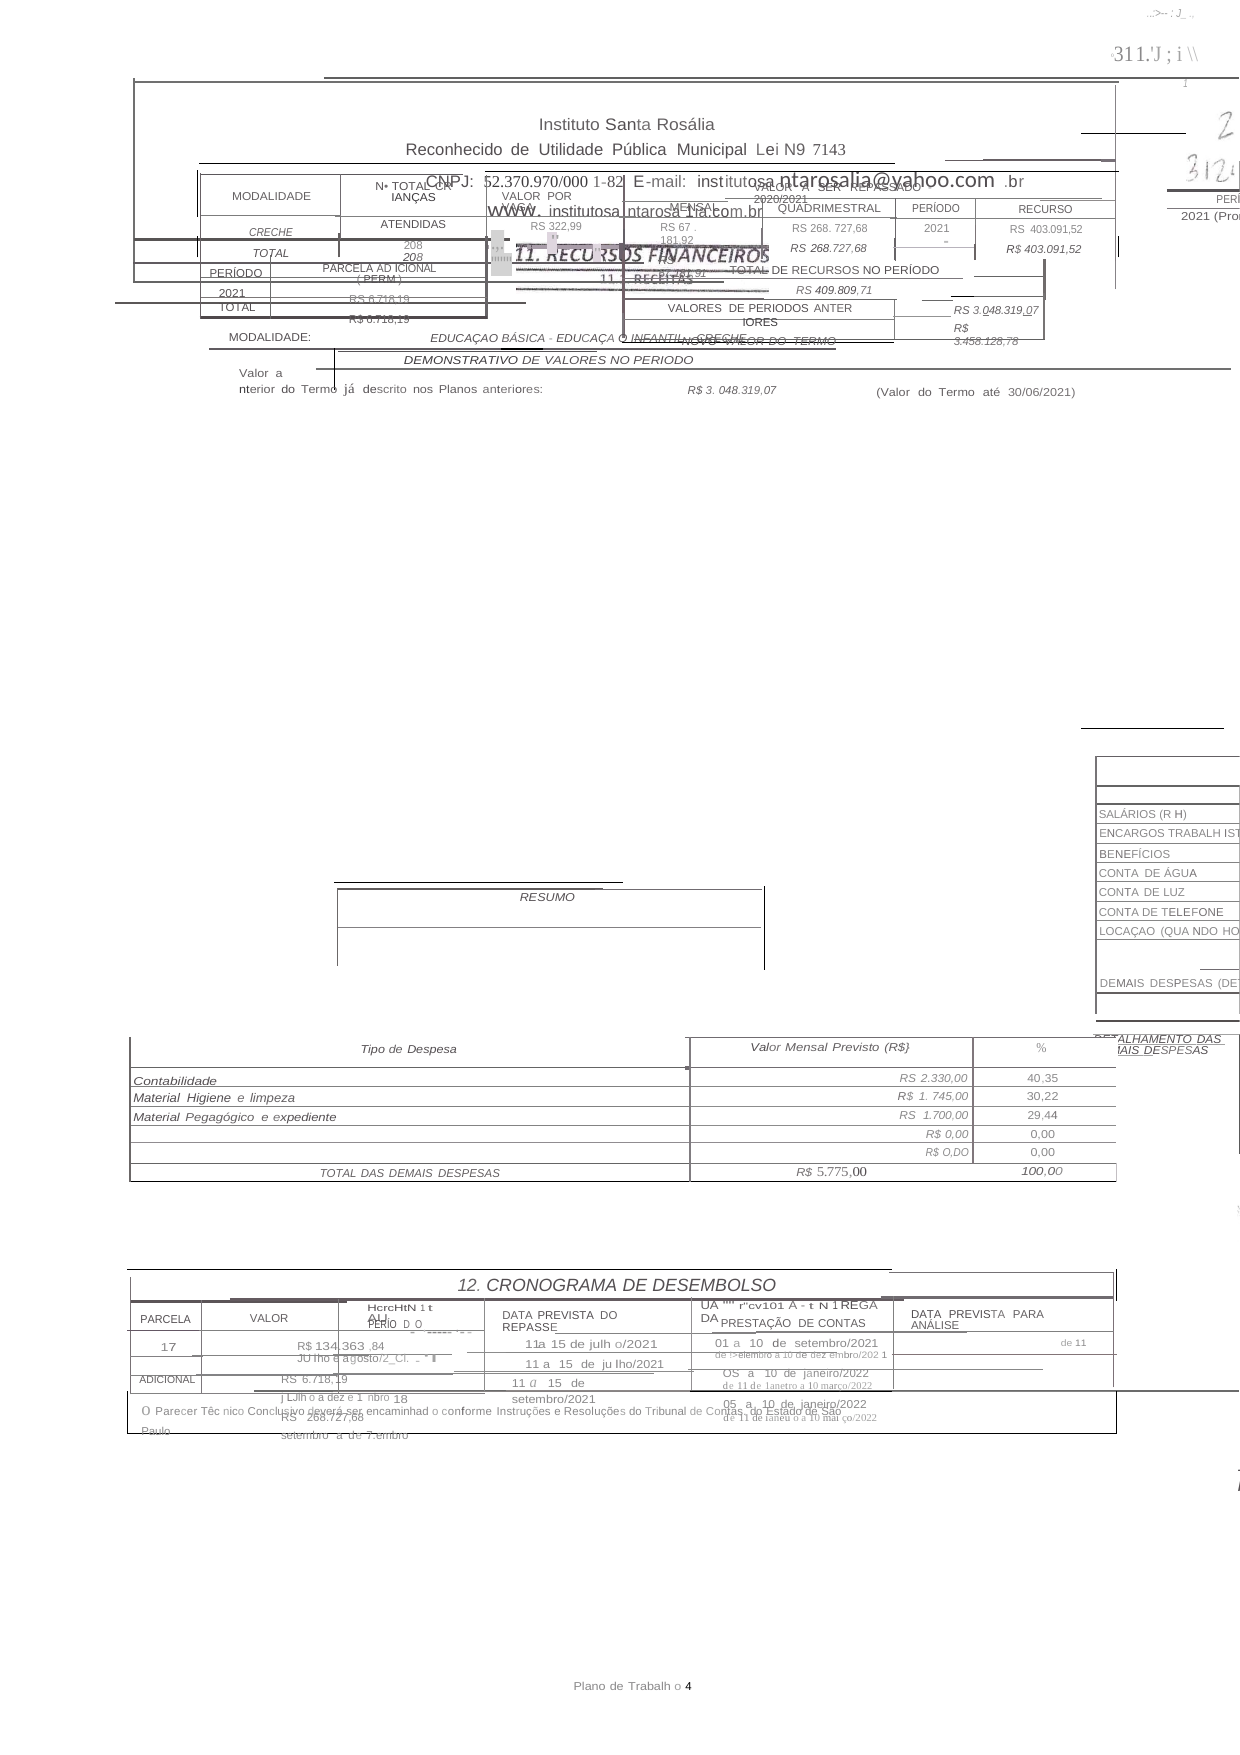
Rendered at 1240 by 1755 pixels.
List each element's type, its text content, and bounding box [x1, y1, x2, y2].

table_cell R$ O,DO [691, 1143, 972, 1163]
table_cell DEMAIS DESPESAS (DETALHAR NO QUADRO A BAIXO QUANDO HOUVER) [1097, 973, 1239, 992]
table_cell [1097, 955, 1239, 973]
table_header % [974, 1038, 1116, 1066]
table_cell LOCAÇAO (QUA NDO HOUVE R) [1097, 921, 1239, 939]
table_cell R$ 5.775,00 [691, 1164, 973, 1181]
table_cell 100,00 [973, 1164, 1116, 1181]
text MODALIDADE: EDUCAÇAO BÁSICA - EDUCAÇA O INFANTIL - CRECHE [895, 330, 1043, 339]
table_cell BENEFÍCIOS [1097, 844, 1239, 862]
text 1 [1183, 79, 1239, 90]
table_cell 2021 (Prorrogação) [1177, 209, 1240, 231]
table_cell 30,22 [974, 1087, 1116, 1106]
text MODALIDADE: EDUCAÇAO BÁSICA - EDUCAÇA O INFANTIL - CRECHE [988, 330, 1077, 345]
table_cell [1167, 192, 1177, 208]
table_header Valor Mensal Previsto (R$} [691, 1038, 972, 1066]
table_cell RS 1.700,00 [691, 1107, 972, 1124]
text [1183, 66, 1239, 77]
table_cell [131, 1126, 689, 1142]
table_cell [1097, 940, 1239, 954]
table_cell 40,35 [974, 1068, 1116, 1086]
text ..:>-- : J_ ., [1111, 6, 1239, 20]
table_cell ENCARGOS TRABALH ISTAS [1097, 824, 1239, 843]
text DETALHAMENTO DAS DEMAIS DESPESAS [974, 1035, 1239, 1181]
table_cell Tipo de Despesa [1097, 787, 1239, 803]
table_cell PERÍODO [1177, 192, 1240, 208]
table_cell TOTAL DAS DEMAIS DESPESAS [131, 1164, 689, 1181]
table_cell Total Geral [1097, 994, 1239, 1014]
table_cell SALÁRIOS (R H) [1097, 805, 1239, 823]
table_cell 0,00 [974, 1126, 1116, 1142]
table_header Tipo de Despesa [131, 1037, 685, 1066]
table_cell [1167, 209, 1177, 231]
table_header 11.2. DESPESAS [1097, 757, 1240, 784]
table_cell RS 2.330,00 [691, 1068, 972, 1086]
table_cell R$ 1. 745,00 [691, 1087, 972, 1106]
table_cell Contabilidade [131, 1068, 689, 1086]
table_cell CONTA DE TELEFONE [1097, 902, 1239, 920]
table_cell CONTA DE ÁGUA [1097, 863, 1239, 881]
table_header [685, 1038, 689, 1066]
text 0311.'J ; i \\ [1111, 43, 1239, 66]
text [1093, 1024, 1239, 1034]
table_header [1167, 161, 1239, 188]
table_cell Material Pegagógico e expediente [131, 1107, 689, 1124]
text Valor a nterior do Termo já descrito nos Planos anteriores: R$ 3. 048.319,07 (Valor do Termo até 30/06/2021) [239, 367, 1077, 399]
table_cell R$ 0,00 [691, 1126, 972, 1142]
table_cell 0,00 [974, 1143, 1116, 1163]
table_cell [131, 1143, 689, 1163]
table_cell Material Higiene e limpeza [131, 1087, 689, 1106]
table_cell 29,44 [974, 1107, 1116, 1124]
text MODALIDADE: EDUCAÇAO BÁSICA - EDUCAÇA O INFANTIL - CRECHE [229, 330, 894, 345]
table_cell CONTA DE LUZ [1097, 882, 1239, 901]
